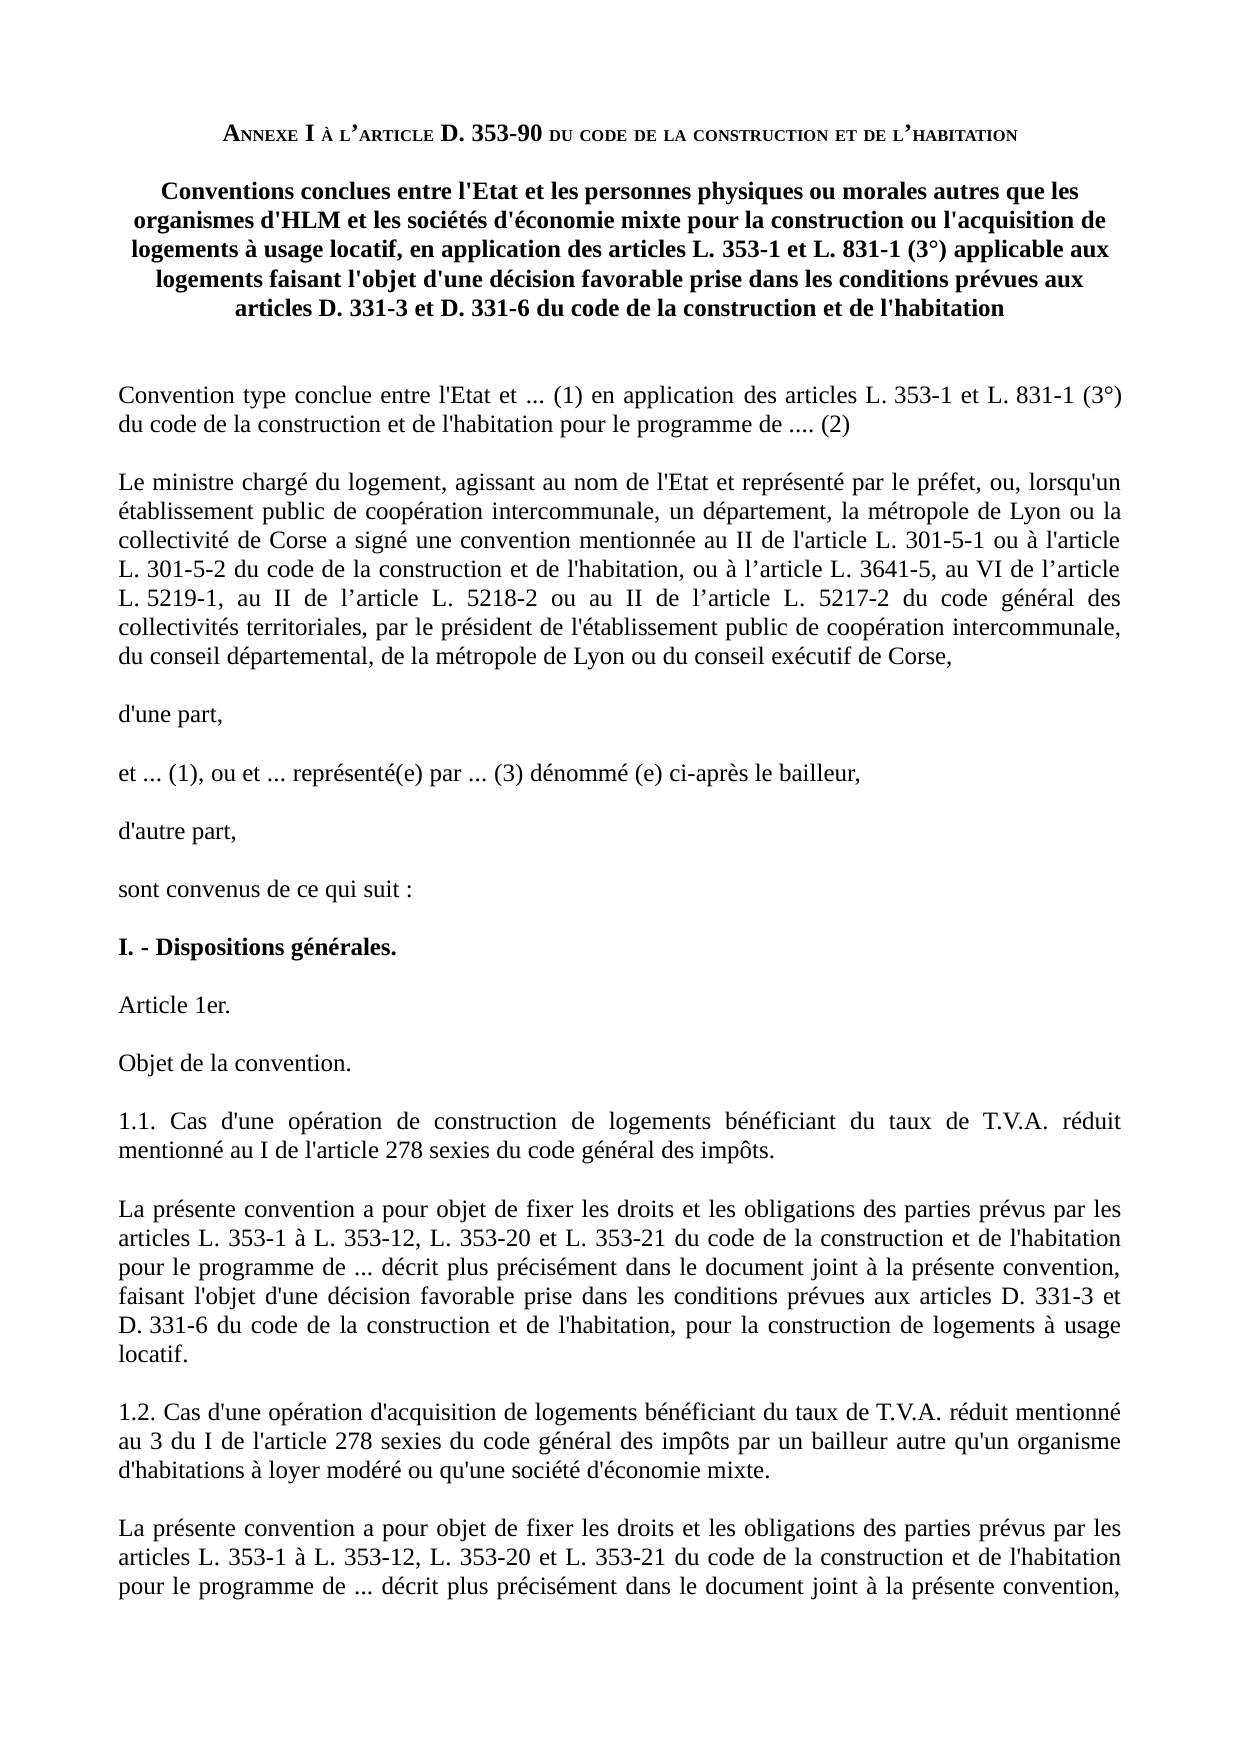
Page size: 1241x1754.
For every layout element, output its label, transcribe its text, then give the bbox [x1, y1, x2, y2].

text d'autre part, [118, 816, 1122, 845]
text sont convenus de ce qui suit : [118, 874, 1122, 903]
text La présente convention a pour objet de fixer les droits et les obligations des parties prévus par les articles L. 353-1 à L. 353-12, L. 353-20 et L. 353-21 du code de la construction et de l'habitation pour le programme de ... décrit plus précisément dans le document joint à la présente convention, faisant l'objet d'une décision favorable prise dans les conditions prévues aux articles D. 331-3 et D. 331-6 du code de la construction et de l'habitation, pour la construction de logements à usage locatif. [118, 1193, 1122, 1368]
text 1.1. Cas d'une opération de construction de logements bénéficiant du taux de T.V.A. réduit mentionné au I de l'article 278 sexies du code général des impôts. [118, 1106, 1122, 1164]
text d'une part, [118, 699, 1122, 728]
text Annexe I à l’article D. 353-90 du code de la construction et de l’habitation [118, 118, 1122, 147]
text Le ministre chargé du logement, agissant au nom de l'Etat et représenté par le préfet, ou, lorsqu'un établissement public de coopération intercommunale, un département, la métropole de Lyon ou la collectivité de Corse a signé une convention mentionnée au II de l'article L. 301-5-1 ou à l'article L. 301-5-2 du code de la construction et de l'habitation, ou à l’article L. 3641-5, au VI de l’article L. 5219-1, au II de l’article L. 5218-2 ou au II de l’article L. 5217-2 du code général des collectivités territoriales, par le président de l'établissement public de coopération intercommunale, du conseil départemental, de la métropole de Lyon ou du conseil exécutif de Corse, [118, 467, 1122, 670]
text Objet de la convention. [118, 1048, 1122, 1077]
text Convention type conclue entre l'Etat et ... (1) en application des articles L. 353-1 et L. 831-1 (3°) du code de la construction et de l'habitation pour le programme de .... (2) [118, 380, 1122, 438]
text Article 1er. [118, 990, 1122, 1019]
text La présente convention a pour objet de fixer les droits et les obligations des parties prévus par les articles L. 353-1 à L. 353-12, L. 353-20 et L. 353-21 du code de la construction et de l'habitation pour le programme de ... décrit plus précisément dans le document joint à la présente convention, [118, 1513, 1122, 1600]
text 1.2. Cas d'une opération d'acquisition de logements bénéficiant du taux de T.V.A. réduit mentionné au 3 du I de l'article 278 sexies du code général des impôts par un bailleur autre qu'un organisme d'habitations à loyer modéré ou qu'une société d'économie mixte. [118, 1397, 1122, 1484]
text I. - Dispositions générales. [118, 932, 1122, 961]
text Conventions conclues entre l'Etat et les personnes physiques ou morales autres que les organismes d'HLM et les sociétés d'économie mixte pour la construction ou l'acquisition de logements à usage locatif, en application des articles L. 353-1 et L. 831-1 (3°) applicable aux logements faisant l'objet d'une décision favorable prise dans les conditions prévues aux articles D. 331-3 et D. 331-6 du code de la construction et de l'habitation [118, 176, 1122, 322]
text et ... (1), ou et ... représenté(e) par ... (3) dénommé (e) ci-après le bailleur, [118, 757, 1122, 787]
